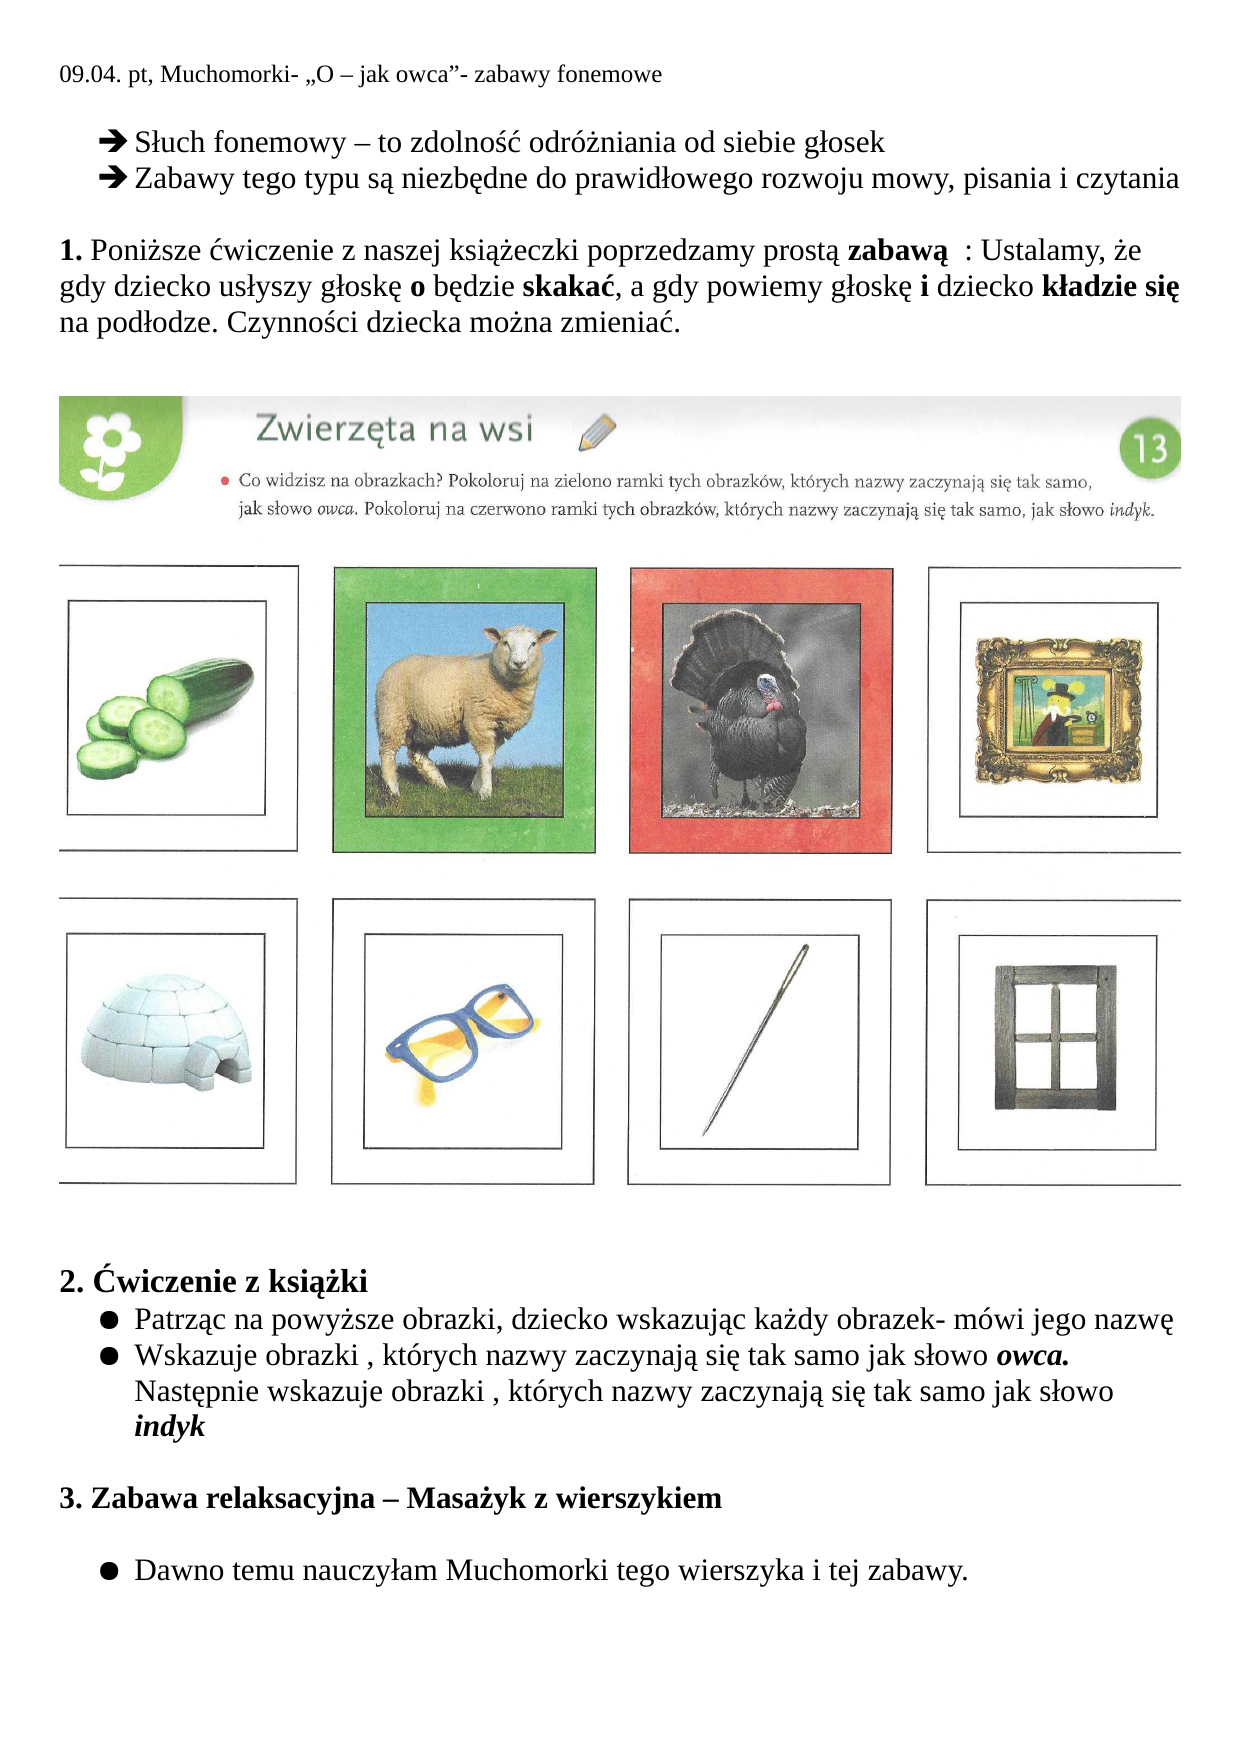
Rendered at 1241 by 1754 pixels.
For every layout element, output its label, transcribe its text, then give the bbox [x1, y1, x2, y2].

list Dawno temu nauczyłam Muchomorki tego wierszyka i tej zabawy. [97, 1551, 1181, 1587]
picture [59, 396, 1182, 1197]
text 1. Poniższe ćwiczenie z naszej książeczki poprzedzamy prostą zabawą : Ustalamy, że gdy dziecko usłyszy głoskę o będzie skakać, a gdy powiemy głoskę i dziecko kładzie się na podłodze. Czynności dziecka można zmieniać. [59, 232, 1181, 339]
text 3. Zabawa relaksacyjna – Masażyk z wierszykiem [59, 1479, 1181, 1516]
list Patrząc na powyższe obrazki, dziecko wskazując każdy obrazek- mówi jego nazwę [97, 1300, 1181, 1336]
list Wskazuje obrazki , których nazwy zaczynają się tak samo jak słowo owca. Następnie wskazuje obrazki , których nazwy zaczynają się tak samo jak słowo indyk [97, 1336, 1181, 1444]
list Słuch fonemowy – to zdolność odróżniania od siebie głosek [97, 124, 1181, 160]
text 2. Ćwiczenie z książki [59, 1262, 1181, 1300]
list Zabawy tego typu są niezbędne do prawidłowego rozwoju mowy, pisania i czytania [97, 160, 1181, 196]
text 09.04. pt, Muchomorki- „O – jak owca”- zabawy fonemowe [59, 59, 1181, 88]
